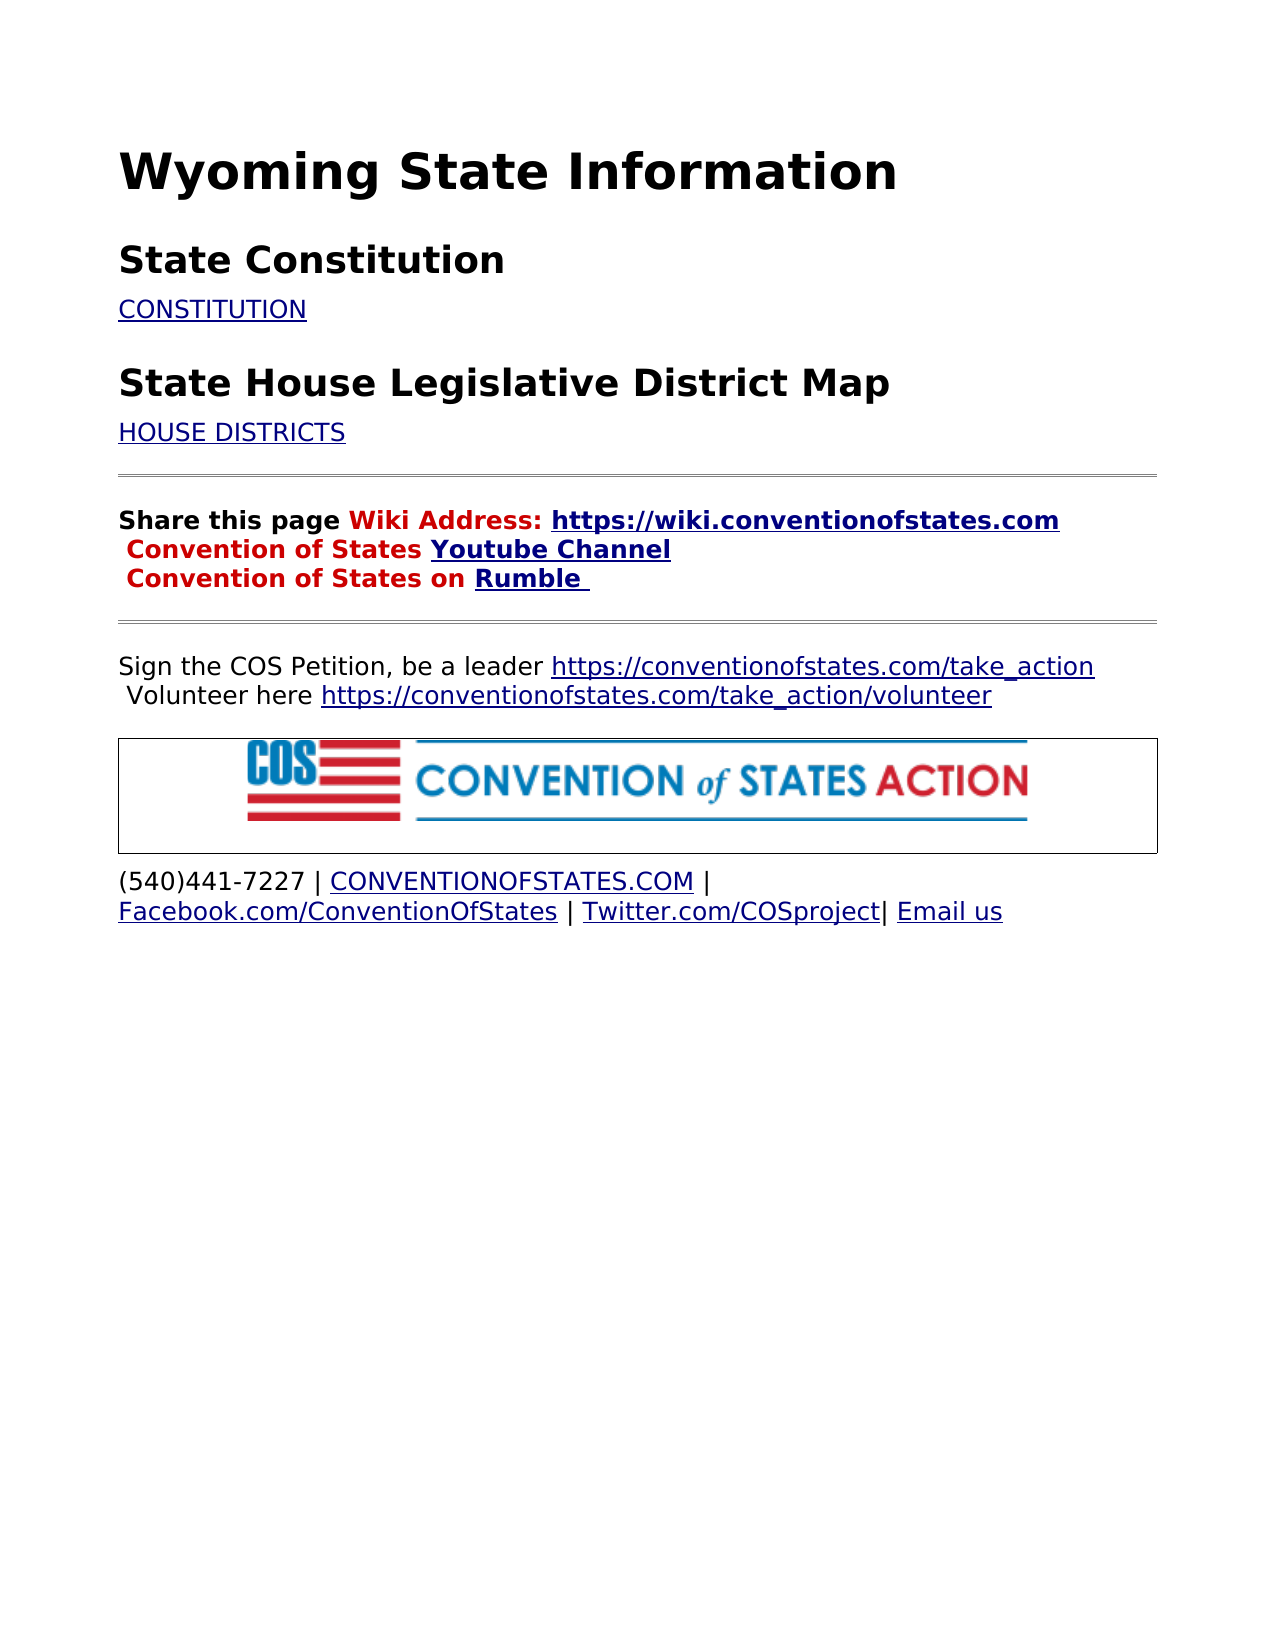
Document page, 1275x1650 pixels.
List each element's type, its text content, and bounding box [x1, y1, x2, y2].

text CONSTITUTION [118, 295, 1157, 324]
table_header [119, 739, 1157, 853]
picture [247, 740, 1028, 821]
subtitle Wyoming State Information [118, 143, 1157, 201]
subtitle State Constitution [118, 239, 1157, 282]
text (540)441-7227 | CONVENTIONOFSTATES.COM | Facebook.com/ConventionOfStates | Twitter.com/COSproject| Email us [118, 867, 1157, 926]
text Share this page Wiki Address: https://wiki.conventionofstates.com Convention of States Youtube Channel Convention of States on Rumble [118, 506, 1157, 593]
text HOUSE DISTRICTS [118, 418, 1157, 447]
subtitle State House Legislative District Map [118, 362, 1157, 405]
text Sign the COS Petition, be a leader https://conventionofstates.com/take_action Volunteer here https://conventionofstates.com/take_action/volunteer [118, 652, 1157, 711]
